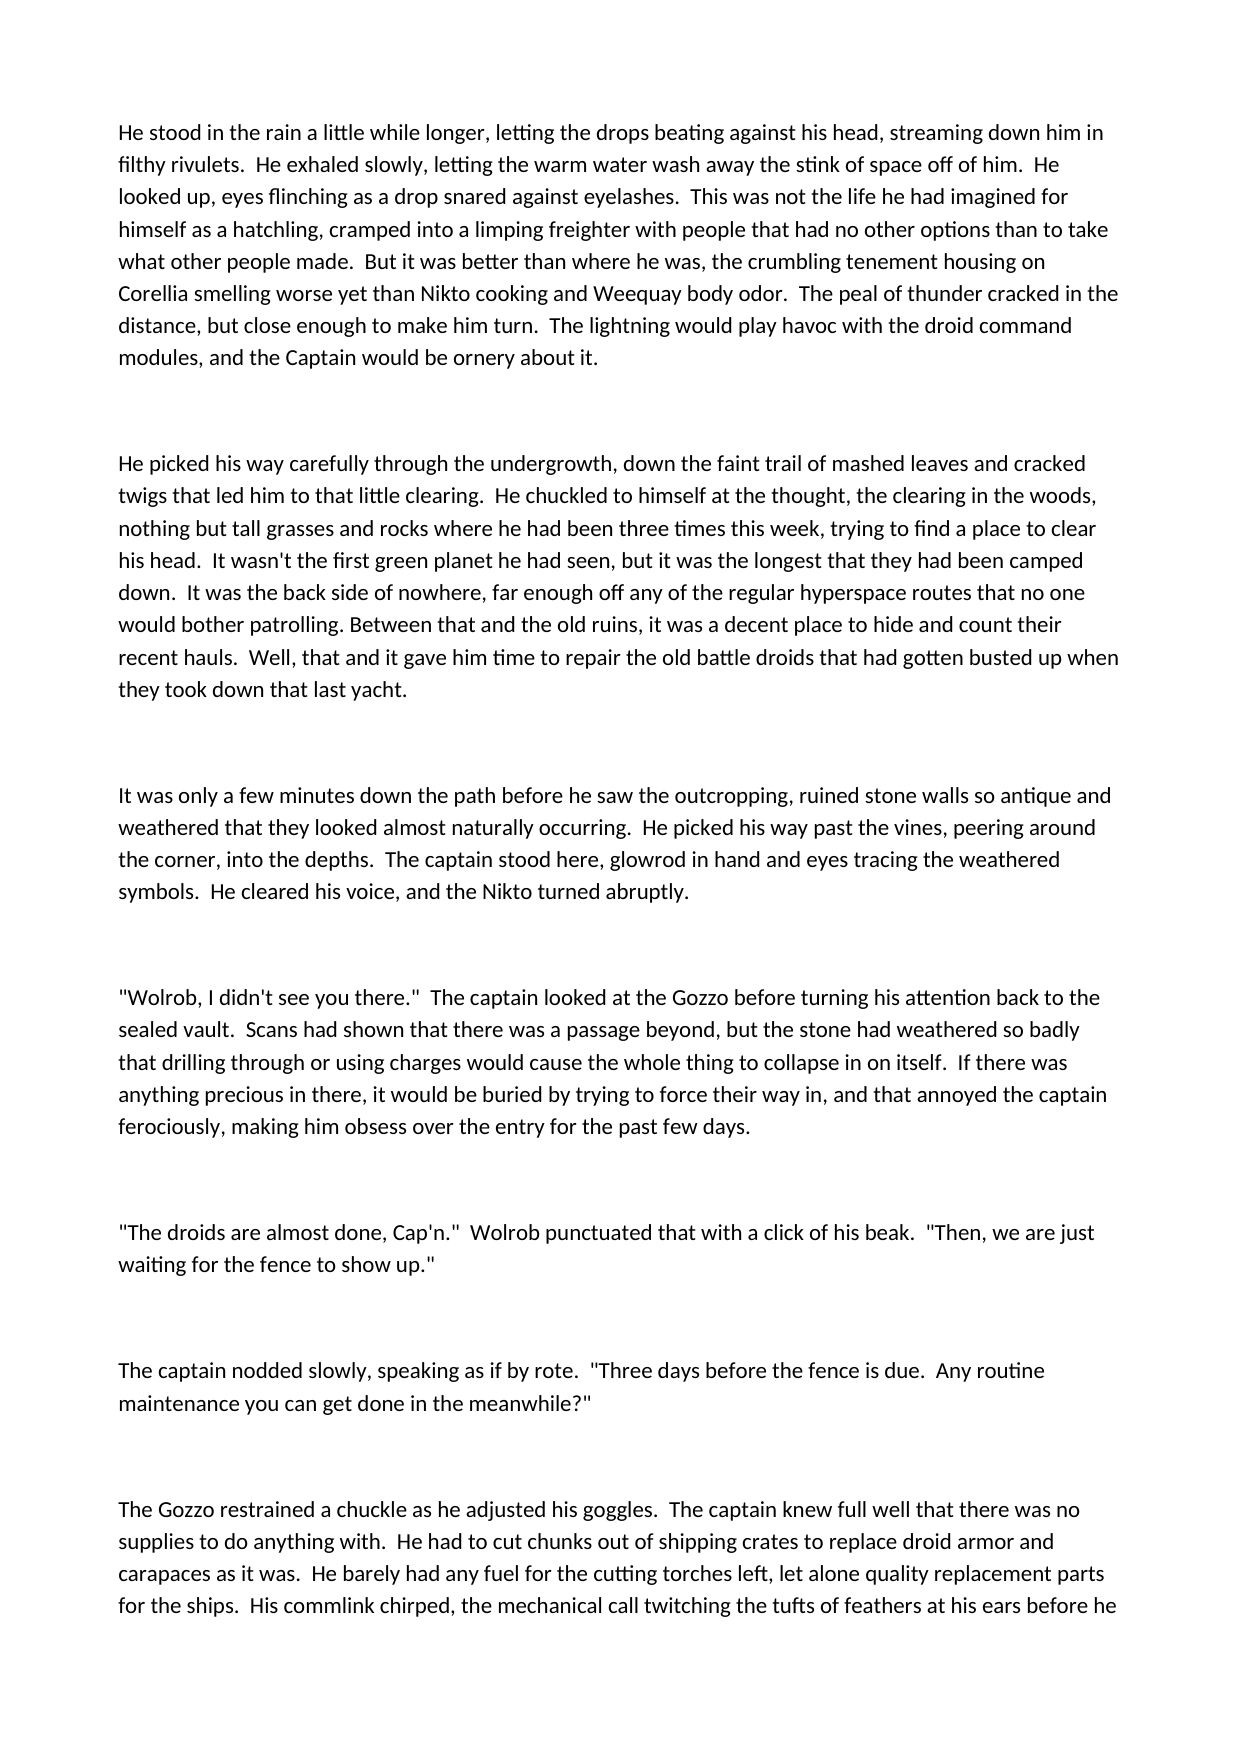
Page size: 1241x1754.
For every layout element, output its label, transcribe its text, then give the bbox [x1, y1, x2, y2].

text He stood in the rain a little while longer, letting the drops beating against his head, streaming down him in filthy rivulets. He exhaled slowly, letting the warm water wash away the stink of space off of him. He looked up, eyes flinching as a drop snared against eyelashes. This was not the life he had imagined for himself as a hatchling, cramped into a limping freighter with people that had no other options than to take what other people made. But it was better than where he was, the crumbling tenement housing on Corellia smelling worse yet than Nikto cooking and Weequay body odor. The peal of thunder cracked in the distance, but close enough to make him turn. The lightning would play havoc with the droid command modules, and the Captain would be ornery about it. [118, 118, 1122, 371]
text "The droids are almost done, Cap'n." Wolrob punctuated that with a click of his beak. "Then, we are just waiting for the fence to show up." [118, 1218, 1122, 1278]
text "Wolrob, I didn't see you there." The captain looked at the Gozzo before turning his attention back to the sealed vault. Scans had shown that there was a passage beyond, but the stone had weathered so badly that drilling through or using charges would cause the whole thing to collapse in on itself. If there was anything precious in there, it would be buried by trying to force their way in, and that annoyed the captain ferociously, making him obsess over the entry for the past few days. [118, 983, 1122, 1140]
text The Gozzo restrained a chuckle as he adjusted his goggles. The captain knew full well that there was no supplies to do anything with. He had to cut chunks out of shipping crates to replace droid armor and carapaces as it was. He barely had any fuel for the cutting torches left, let alone quality replacement parts for the ships. His commlink chirped, the mechanical call twitching the tufts of feathers at his ears before he [118, 1495, 1122, 1619]
text He picked his way carefully through the undergrowth, down the faint trail of mashed leaves and cracked twigs that led him to that little clearing. He chuckled to himself at the thought, the clearing in the woods, nothing but tall grasses and rocks where he had been three times this week, trying to find a place to clear his head. It wasn't the first green planet he had seen, but it was the longest that they had been camped down. It was the back side of nowhere, far enough off any of the regular hyperspace routes that no one would bother patrolling. Between that and the old ruins, it was a decent place to hide and count their recent hauls. Well, that and it gave him time to repair the old battle droids that had gotten busted up when they took down that last yacht. [118, 449, 1122, 703]
text The captain nodded slowly, speaking as if by rote. "Three days before the fence is due. Any routine maintenance you can get done in the meanwhile?" [118, 1356, 1122, 1417]
text It was only a few minutes down the path before he saw the outcropping, ruined stone walls so antique and weathered that they looked almost naturally occurring. He picked his way past the vines, peering around the corner, into the depths. The captain stood here, glowrod in hand and eyes tracing the weathered symbols. He cleared his voice, and the Nikto turned abruptly. [118, 781, 1122, 905]
